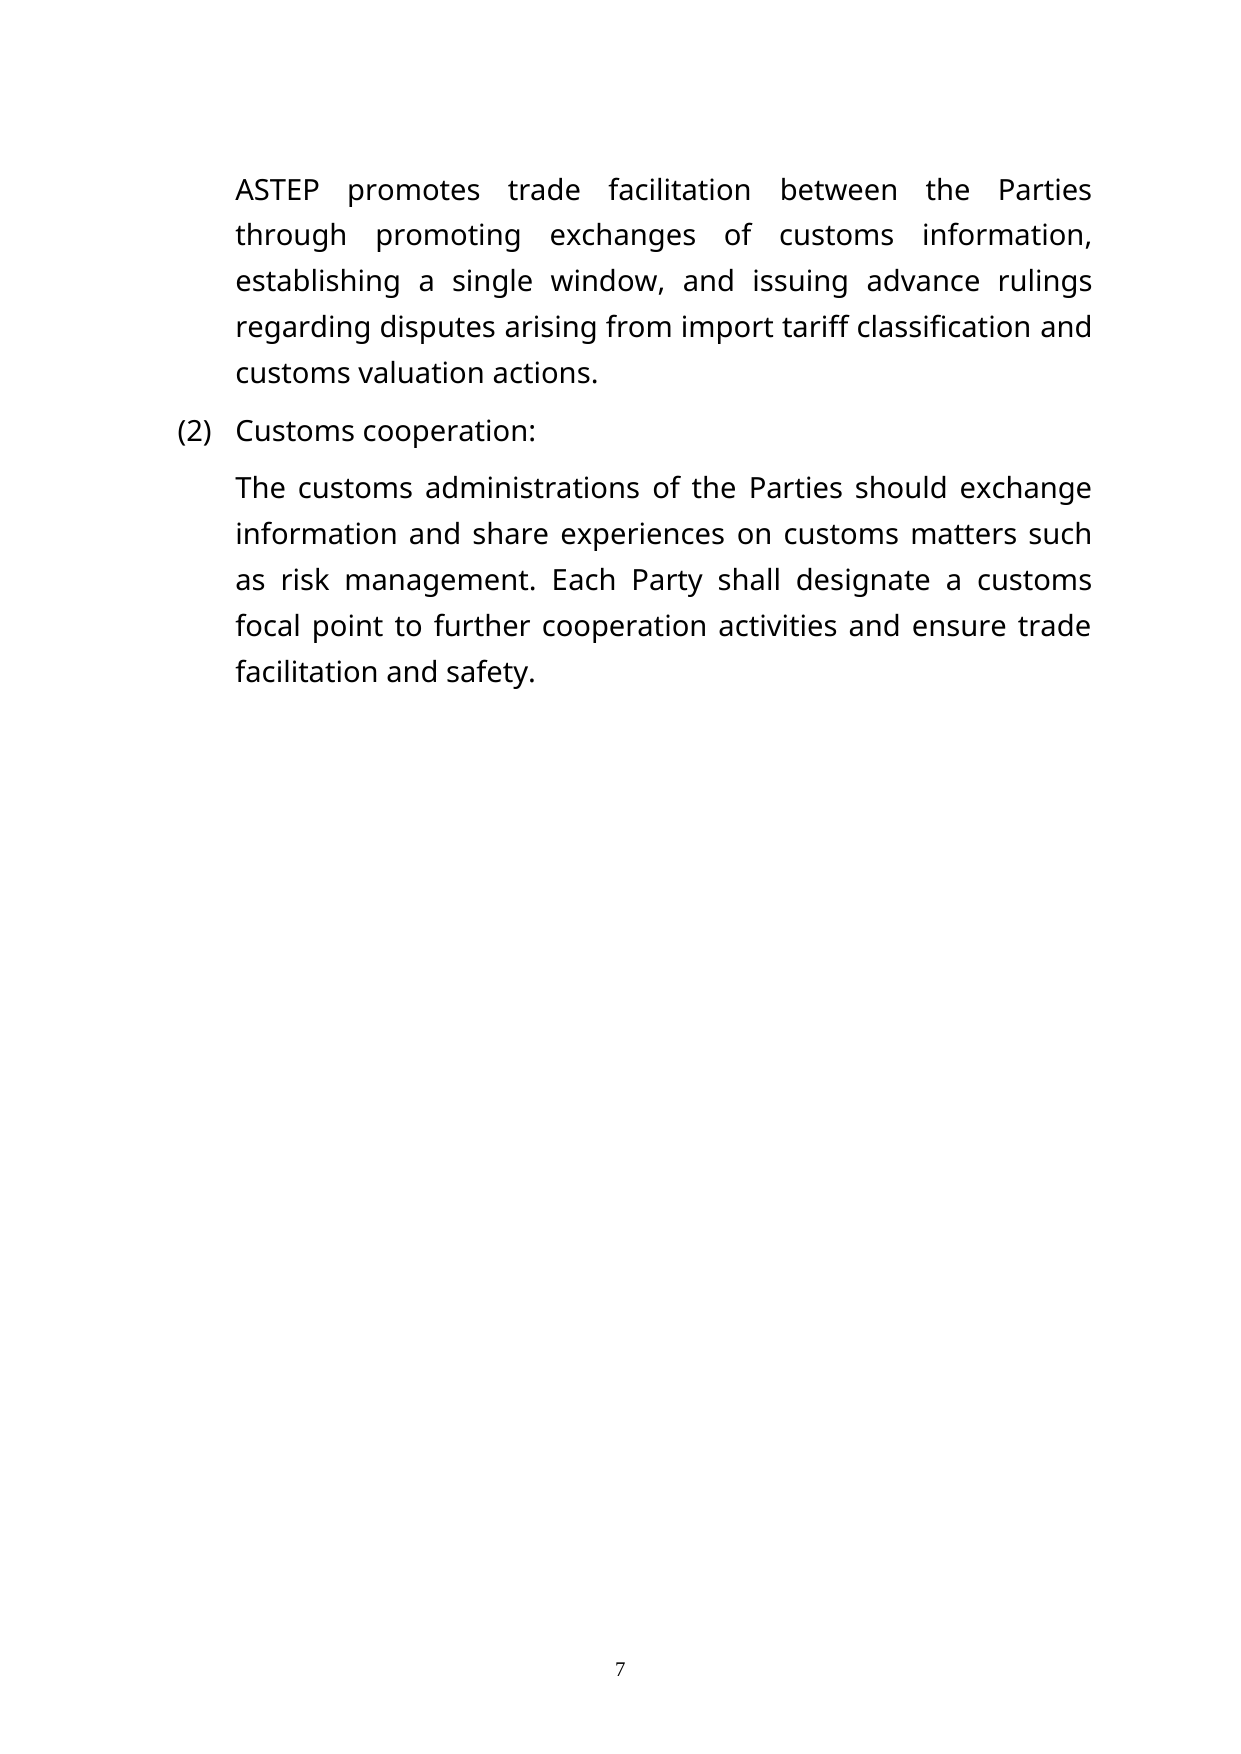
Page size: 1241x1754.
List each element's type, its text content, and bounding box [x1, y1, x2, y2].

text ASTEP promotes trade facilitation between the Parties through promoting exchanges of customs information, establishing a single window, and issuing advance rulings regarding disputes arising from import tariff classification and customs valuation actions. [235, 163, 1092, 392]
text The customs administrations of the Parties should exchange information and share experiences on customs matters such as risk management. Each Party shall designate a customs focal point to further cooperation activities and ensure trade facilitation and safety. [235, 461, 1092, 691]
list Customs cooperation: [177, 404, 1092, 449]
